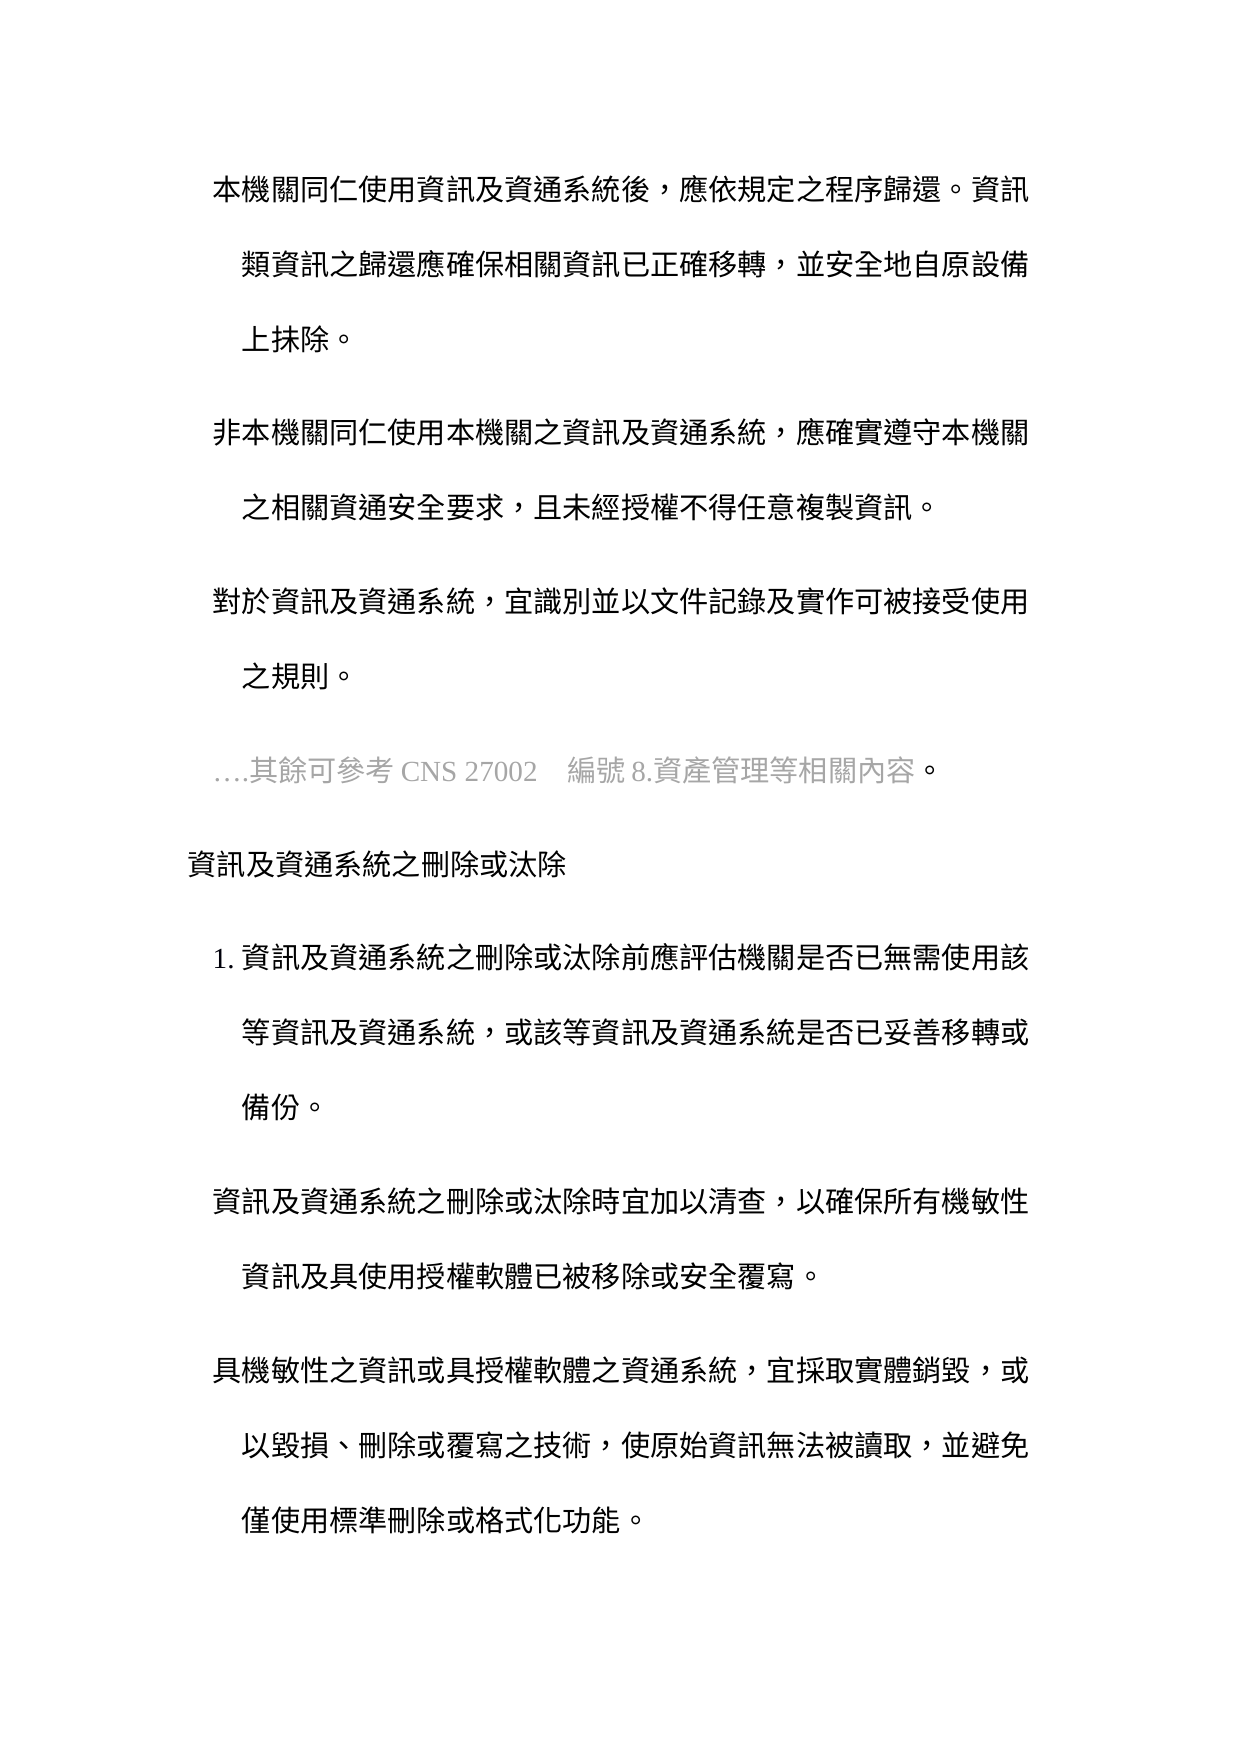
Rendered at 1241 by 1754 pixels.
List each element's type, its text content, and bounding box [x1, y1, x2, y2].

list 具機敏性之資訊或具授權軟體之資通系統，宜採取實體銷毀，或以毀損、刪除或覆寫之技術，使原始資訊無法被讀取，並避免僅使用標準刪除或格式化功能。 [212, 1331, 1053, 1556]
list ….其餘可參考CNS 27002 編號8.資產管理等相關內容。 [212, 731, 1053, 806]
list 非本機關同仁使用本機關之資訊及資通系統，應確實遵守本機關之相關資通安全要求，且未經授權不得任意複製資訊。 [212, 394, 1053, 544]
list 對於資訊及資通系統，宜識別並以文件記錄及實作可被接受使用之規則。 [212, 562, 1053, 712]
subtitle 資訊及資通系統之刪除或汰除 [187, 825, 1053, 900]
list 資訊及資通系統之刪除或汰除時宜加以清查，以確保所有機敏性資訊及具使用授權軟體已被移除或安全覆寫。 [212, 1162, 1053, 1312]
list 資訊及資通系統之刪除或汰除前應評估機關是否已無需使用該等資訊及資通系統，或該等資訊及資通系統是否已妥善移轉或備份。 [212, 919, 1053, 1144]
list 本機關同仁使用資訊及資通系統後，應依規定之程序歸還。資訊類資訊之歸還應確保相關資訊已正確移轉，並安全地自原設備上抺除。 [212, 150, 1053, 375]
